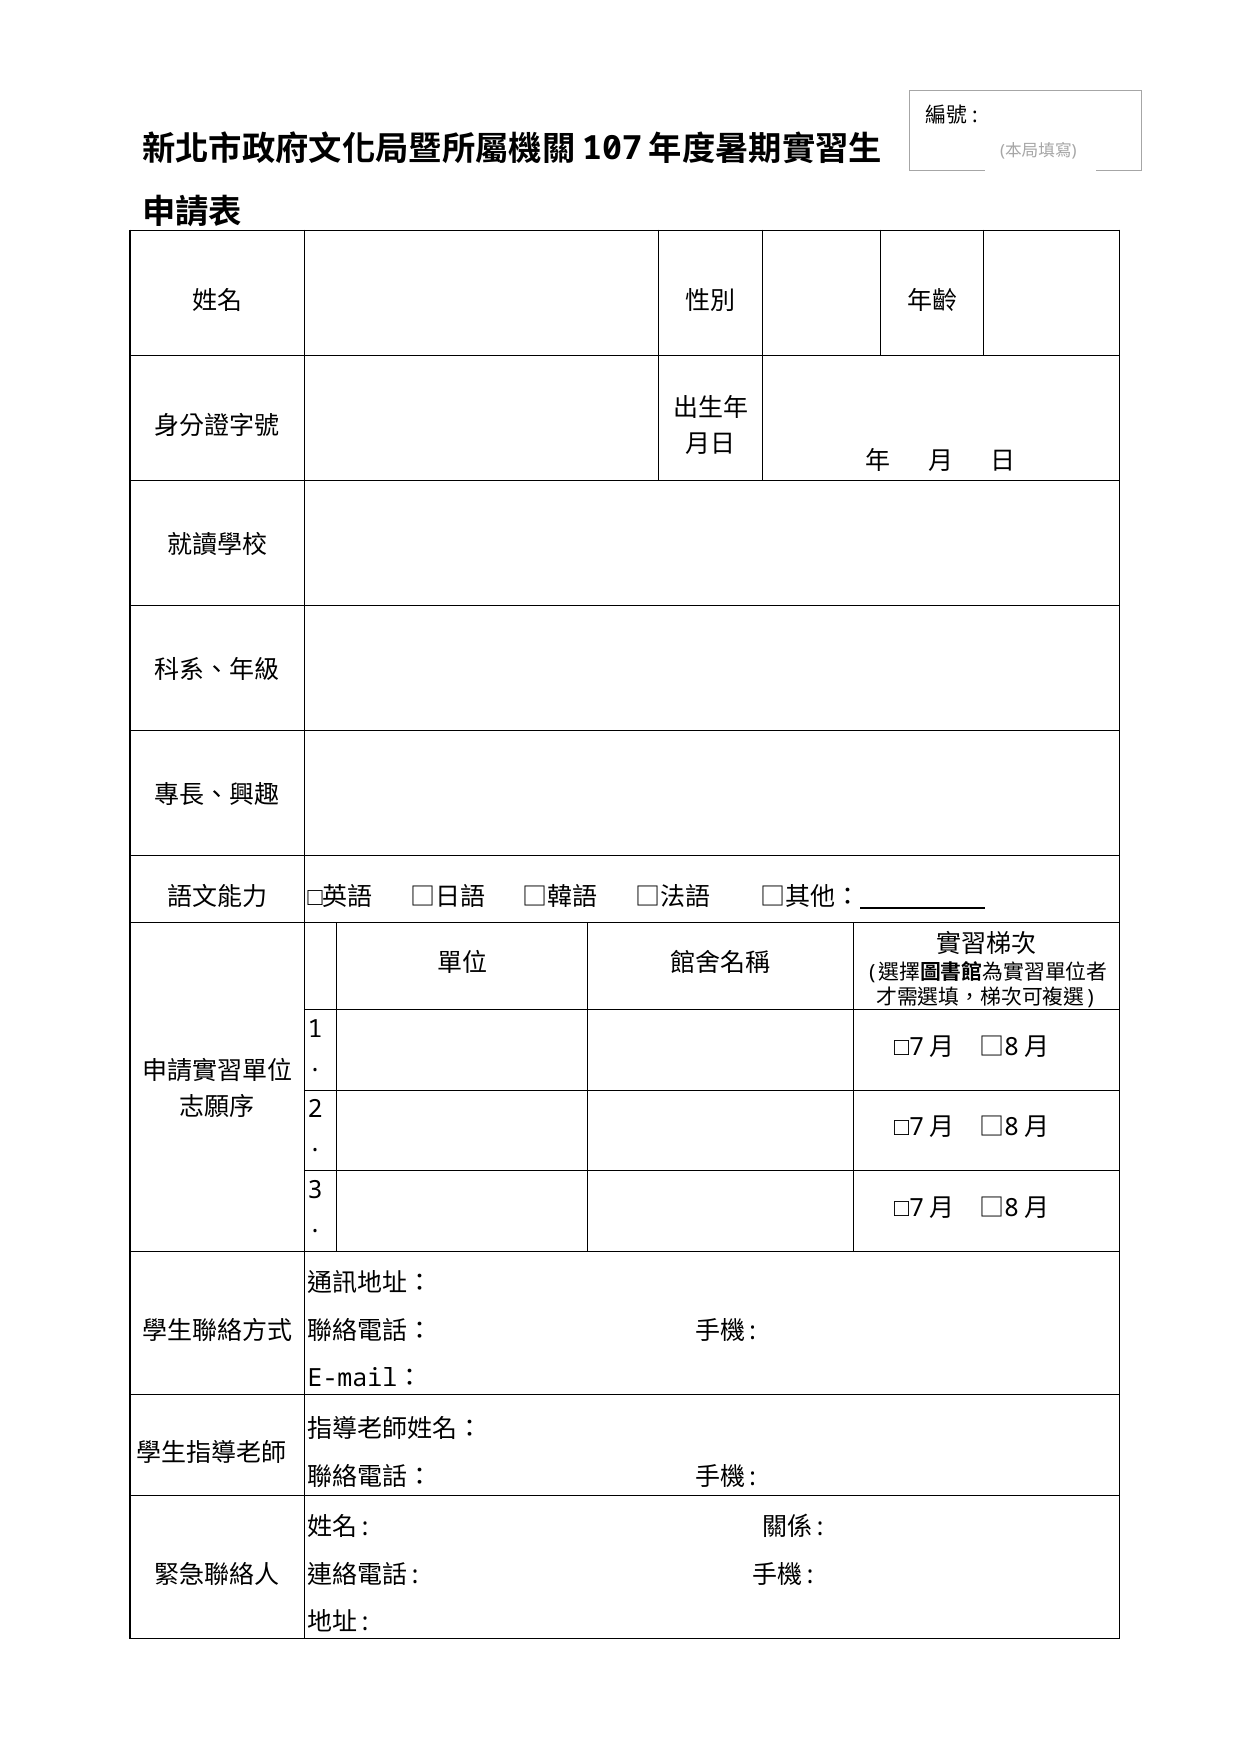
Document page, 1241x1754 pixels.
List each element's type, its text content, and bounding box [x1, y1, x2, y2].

table_cell [305, 481, 1119, 604]
table_cell [305, 606, 1119, 729]
table_cell □7月 □8月 [854, 1091, 1119, 1170]
table_header 姓名 [131, 231, 304, 354]
table_cell 2. [305, 1091, 336, 1170]
table_cell 姓名: 關係: 連絡電話: 手機: 地址: [305, 1496, 1119, 1638]
table_cell [337, 1010, 587, 1090]
table_cell [588, 1091, 853, 1170]
text 申請表 [142, 167, 1122, 229]
table_header 性別 [659, 231, 762, 354]
table_cell [305, 731, 1119, 854]
table_cell 指導老師姓名： 聯絡電話： 手機: [305, 1395, 1119, 1494]
table_cell [588, 1010, 853, 1090]
table_cell 1. [305, 1010, 336, 1090]
table_cell 出生年月日 [659, 356, 762, 479]
table_cell 通訊地址： 聯絡電話： 手機: E-mail： [305, 1252, 1119, 1394]
table_cell 學生指導老師 [131, 1395, 304, 1494]
text 新北市政府文化局暨所屬機關107年度暑期實習生 [142, 104, 909, 167]
table_cell 申請實習單位 志願序 [131, 923, 304, 1251]
table_cell 年 月 日 [763, 356, 1119, 479]
table_cell 就讀學校 [131, 481, 304, 604]
table_cell 學生聯絡方式 [131, 1252, 304, 1394]
table_cell 緊急聯絡人 [131, 1496, 304, 1638]
table_cell [337, 1091, 587, 1170]
table_cell 館舍名稱 [588, 923, 853, 1009]
table_cell [337, 1171, 587, 1251]
table_header [763, 231, 880, 354]
table_header [984, 231, 1119, 354]
text [910, 91, 1141, 179]
table_cell 科系、年級 [131, 606, 304, 729]
table_cell 單位 [337, 923, 587, 1009]
table_cell 實習梯次 (選擇圖書館為實習單位者才需選填，梯次可複選) [854, 923, 1119, 1009]
table_cell □英語 □日語 □韓語 □法語 □其他： [305, 856, 1119, 922]
table_cell 語文能力 [131, 856, 304, 922]
table_cell □7月 □8月 [854, 1171, 1119, 1251]
text 編號 : [925, 98, 1126, 129]
table_cell 身分證字號 [131, 356, 304, 479]
table_header [305, 231, 658, 354]
table_cell 專長、興趣 [131, 731, 304, 854]
table_cell [588, 1171, 853, 1251]
table_cell 3. [305, 1171, 336, 1251]
table_cell [305, 356, 658, 479]
table_header 年齡 [881, 231, 983, 354]
table_cell [305, 923, 336, 1009]
text (本局填寫) [1000, 137, 1081, 162]
table_cell □7月 □8月 [854, 1010, 1119, 1090]
